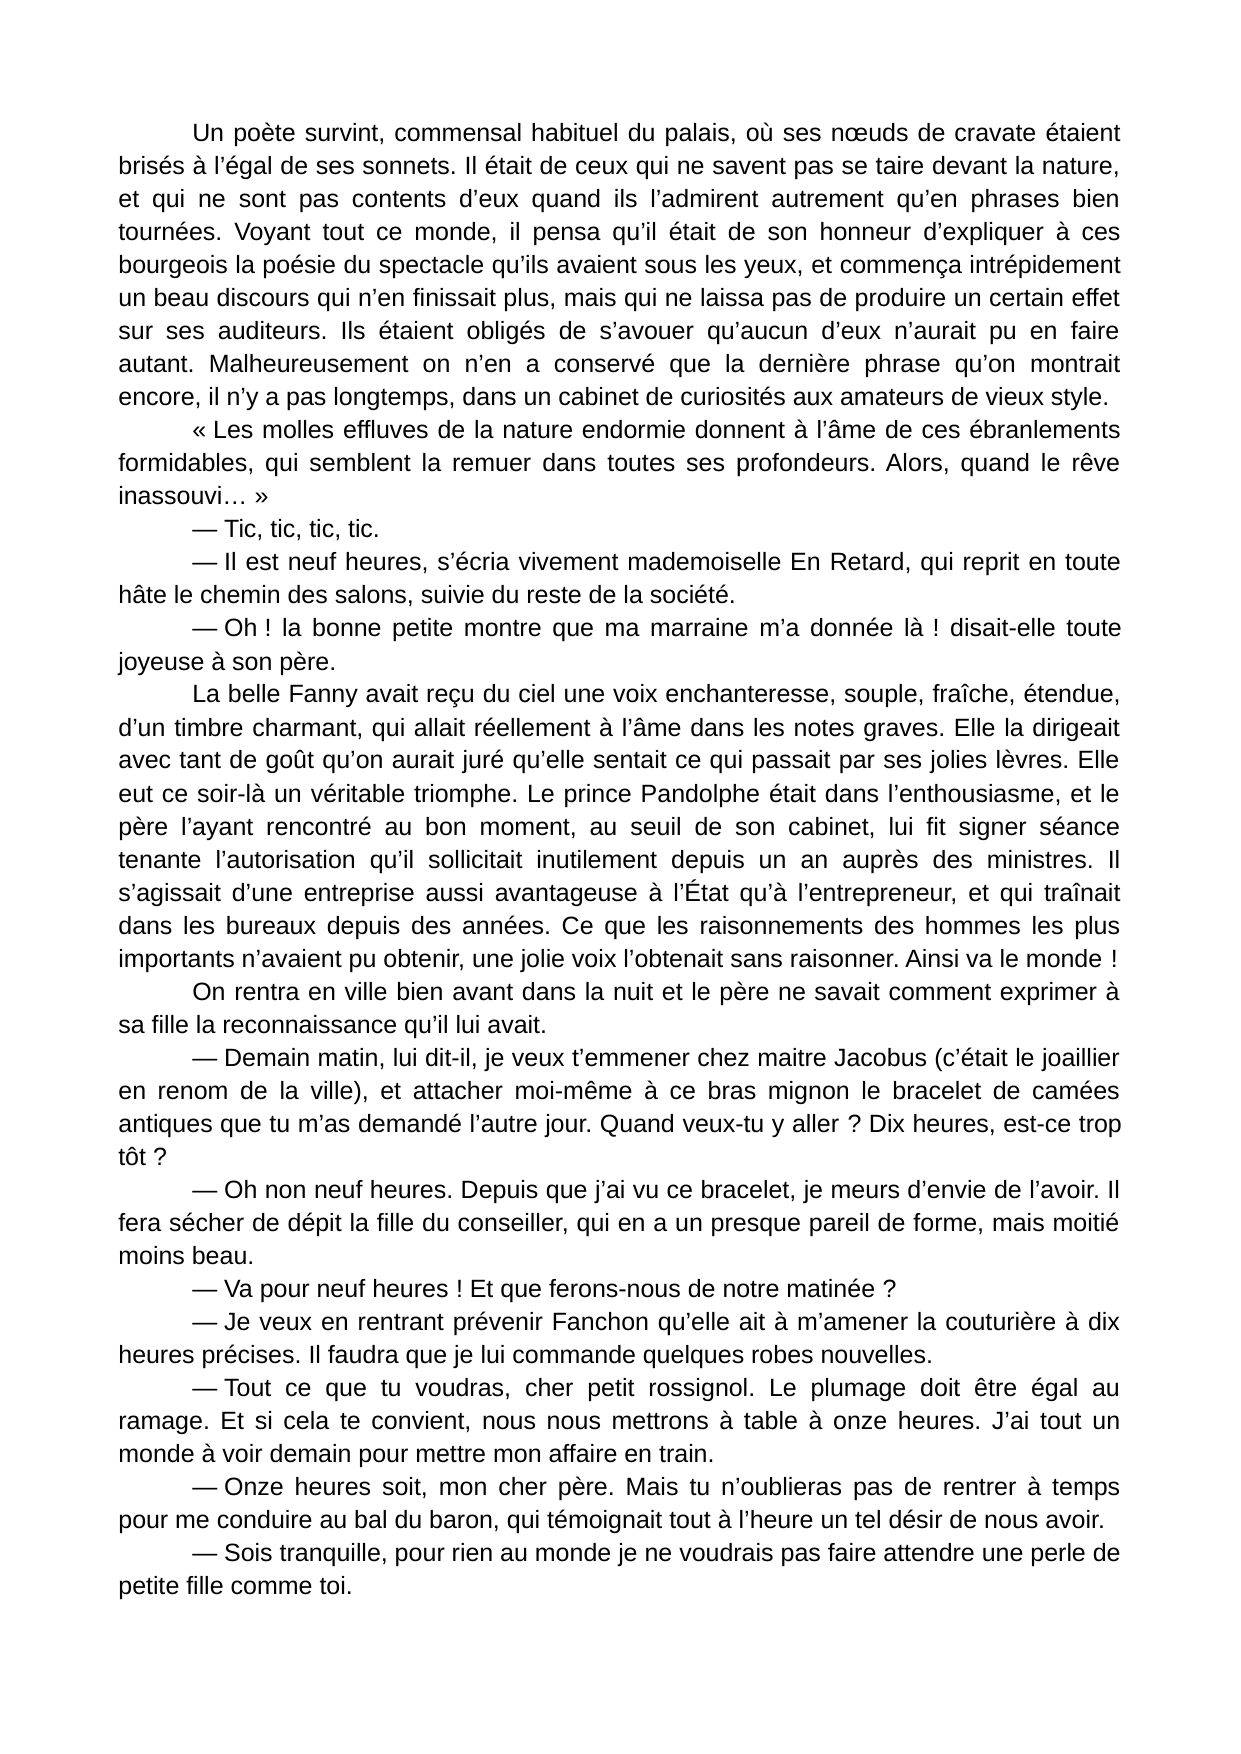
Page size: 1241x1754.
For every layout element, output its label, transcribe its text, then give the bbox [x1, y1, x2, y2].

text — Onze heures soit, mon cher père. Mais tu n’oublieras pas de rentrer à temps pour me conduire au bal du baron, qui témoignait tout à l’heure un tel désir de nous avoir. [118, 1472, 1122, 1534]
text — Tout ce que tu voudras, cher petit rossignol. Le plumage doit être égal au ramage. Et si cela te convient, nous nous mettrons à table à onze heures. J’ai tout un monde à voir demain pour mettre mon affaire en train. [118, 1373, 1122, 1468]
text — Demain matin, lui dit-il, je veux t’emmener chez maitre Jacobus (c’était le joaillier en renom de la ville), et attacher moi-même à ce bras mignon le bracelet de camées antiques que tu m’as demandé l’autre jour. Quand veux-tu y aller ? Dix heures, est-ce trop tôt ? [118, 1043, 1122, 1171]
text — Va pour neuf heures ! Et que ferons-nous de notre matinée ? [118, 1274, 1122, 1303]
text « Les molles effluves de la nature endormie donnent à l’âme de ces ébranlements formidables, qui semblent la remuer dans toutes ses profondeurs. Alors, quand le rêve inassouvi… » [118, 415, 1122, 510]
text — Je veux en rentrant prévenir Fanchon qu’elle ait à m’amener la couturière à dix heures précises. Il faudra que je lui commande quelques robes nouvelles. [118, 1307, 1122, 1369]
text — Sois tranquille, pour rien au monde je ne voudrais pas faire attendre une perle de petite fille comme toi. [118, 1538, 1122, 1600]
text — Oh non neuf heures. Depuis que j’ai vu ce bracelet, je meurs d’envie de l’avoir. Il fera sécher de dépit la fille du conseiller, qui en a un presque pareil de forme, mais moitié moins beau. [118, 1175, 1122, 1269]
text — Tic, tic, tic, tic. [118, 514, 1122, 543]
text — Oh ! la bonne petite montre que ma marraine m’a donnée là ! disait-elle toute joyeuse à son père. [118, 613, 1122, 675]
text Un poète survint, commensal habituel du palais, où ses nœuds de cravate étaient brisés à l’égal de ses sonnets. Il était de ceux qui ne savent pas se taire devant la nature, et qui ne sont pas contents d’eux quand ils l’admirent autrement qu’en phrases bien tournées. Voyant tout ce monde, il pensa qu’il était de son honneur d’expliquer à ces bourgeois la poésie du spectacle qu’ils avaient sous les yeux, et commença intrépidement un beau discours qui n’en finissait plus, mais qui ne laissa pas de produire un certain effet sur ses auditeurs. Ils étaient obligés de s’avouer qu’aucun d’eux n’aurait pu en faire autant. Malheureusement on n’en a conservé que la dernière phrase qu’on montrait encore, il n’y a pas longtemps, dans un cabinet de curiosités aux amateurs de vieux style. [118, 118, 1122, 411]
text On rentra en ville bien avant dans la nuit et le père ne savait comment exprimer à sa fille la reconnaissance qu’il lui avait. [118, 977, 1122, 1038]
text — Il est neuf heures, s’écria vivement mademoiselle En Retard, qui reprit en toute hâte le chemin des salons, suivie du reste de la société. [118, 547, 1122, 609]
text La belle Fanny avait reçu du ciel une voix enchanteresse, souple, fraîche, étendue, d’un timbre charmant, qui allait réellement à l’âme dans les notes graves. Elle la dirigeait avec tant de goût qu’on aurait juré qu’elle sentait ce qui passait par ses jolies lèvres. Elle eut ce soir-là un véritable triomphe. Le prince Pandolphe était dans l’enthousiasme, et le père l’ayant rencontré au bon moment, au seuil de son cabinet, lui fit signer séance tenante l’autorisation qu’il sollicitait inutilement depuis un an auprès des ministres. Il s’agissait d’une entreprise aussi avantageuse à l’État qu’à l’entrepreneur, et qui traînait dans les bureaux depuis des années. Ce que les raisonnements des hommes les plus importants n’avaient pu obtenir, une jolie voix l’obtenait sans raisonner. Ainsi va le monde ! [118, 679, 1122, 972]
